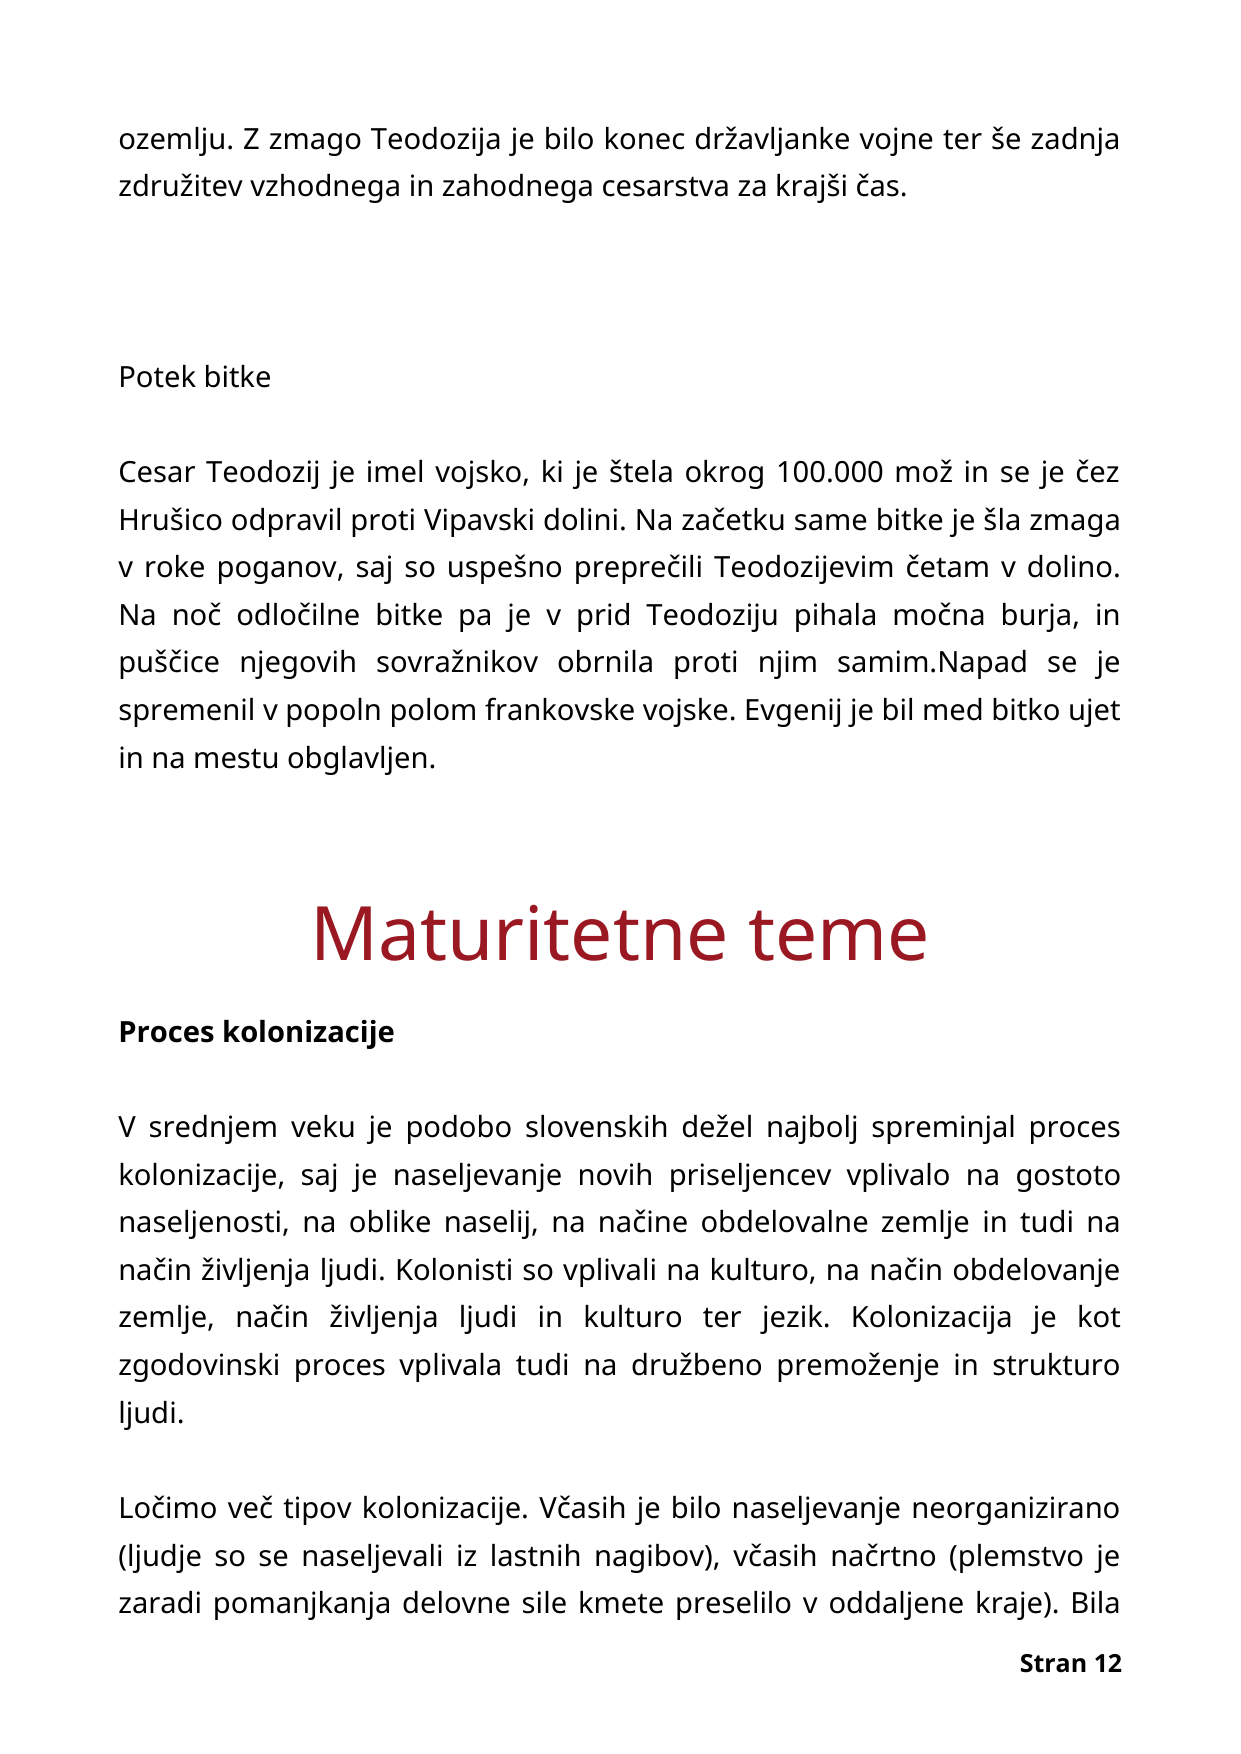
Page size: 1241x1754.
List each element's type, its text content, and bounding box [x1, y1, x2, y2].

text Cesar Teodozij je imel vojsko, ki je štela okrog 100.000 mož in se je čez Hrušico odpravil proti Vipavski dolini. Na začetku same bitke je šla zmaga v roke poganov, saj so uspešno preprečili Teodozijevim četam v dolino. Na noč odločilne bitke pa je v prid Teodoziju pihala močna burja, in puščice njegovih sovražnikov obrnila proti njim samim.Napad se je spremenil v popoln polom frankovske vojske. Evgenij je bil med bitko ujet in na mestu obglavljen. [118, 451, 1122, 777]
text V srednjem veku je podobo slovenskih dežel najbolj spreminjal proces kolonizacije, saj je naseljevanje novih priseljencev vplivalo na gostoto naseljenosti, na oblike naselij, na načine obdelovalne zemlje in tudi na način življenja ljudi. Kolonisti so vplivali na kulturo, na način obdelovanje zemlje, način življenja ljudi in kulturo ter jezik. Kolonizacija je kot zgodovinski proces vplivala tudi na družbeno premoženje in strukturo ljudi. [118, 1106, 1122, 1432]
text Potek bitke [118, 356, 1122, 396]
subtitle Proces kolonizacije [118, 1011, 1122, 1051]
text ozemlju. Z zmago Teodozija je bilo konec državljanke vojne ter še zadnja združitev vzhodnega in zahodnega cesarstva za krajši čas. [118, 118, 1122, 205]
subtitle Maturitetne teme [118, 880, 1122, 982]
text Ločimo več tipov kolonizacije. Včasih je bilo naseljevanje neorganizirano (ljudje so se naseljevali iz lastnih nagibov), včasih načrtno (plemstvo je zaradi pomanjkanja delovne sile kmete preselilo v oddaljene kraje). Bila [118, 1487, 1122, 1622]
